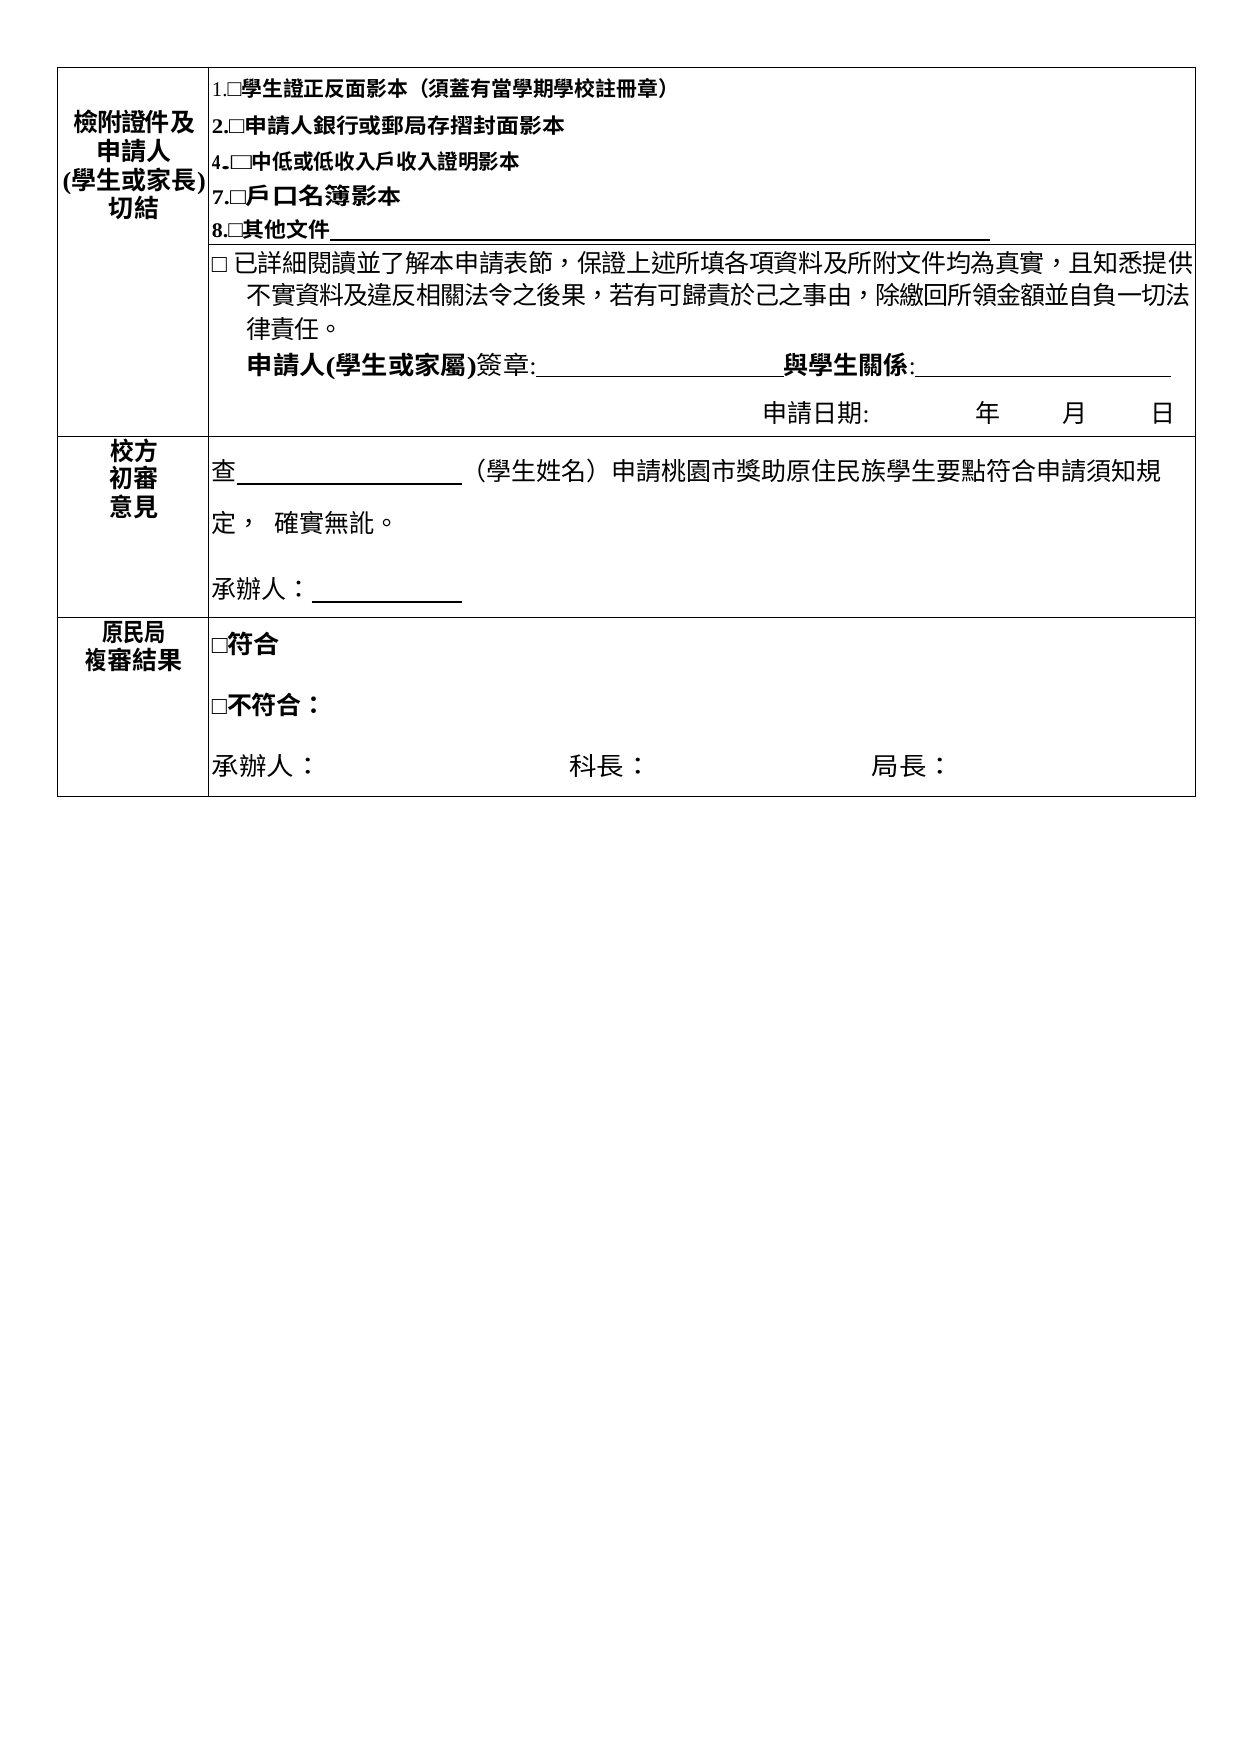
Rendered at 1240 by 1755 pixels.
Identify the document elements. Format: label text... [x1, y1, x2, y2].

table_cell 1.□學生證正反面影本（須蓋有當學期學校註冊章） 2.□申請人銀行或郵局存摺封面影本 4.□中低或低收入戶收入證明影本 7.□戶口名簿影本 8.□其他文件 [209, 68, 1195, 244]
table_cell 原民局 複審結果 [58, 618, 208, 796]
table_cell □符合 □不符合： 承辦人： 科長： 局長： [209, 618, 1195, 796]
table_cell 檢附證件及 申請人 (學生或家長)切結 [58, 68, 208, 436]
table_cell 查 （學生姓名）申請桃園市獎助原住民族學生要點符合申請須知規定， 確實無訛。 承辦人： [209, 437, 1195, 617]
table_cell □ 已詳細閱讀並了解本申請表節，保證上述所填各項資料及所附文件均為真實，且知悉提供不實資料及違反相關法令之後果，若有可歸責於己之事由，除繳回所領金額並自負一切法律責任。 申請人(學生或家屬)簽章: 與學生關係: 申請日期: 年 月 日 [209, 245, 1195, 436]
table_cell 校方 初審 意見 [58, 437, 208, 617]
